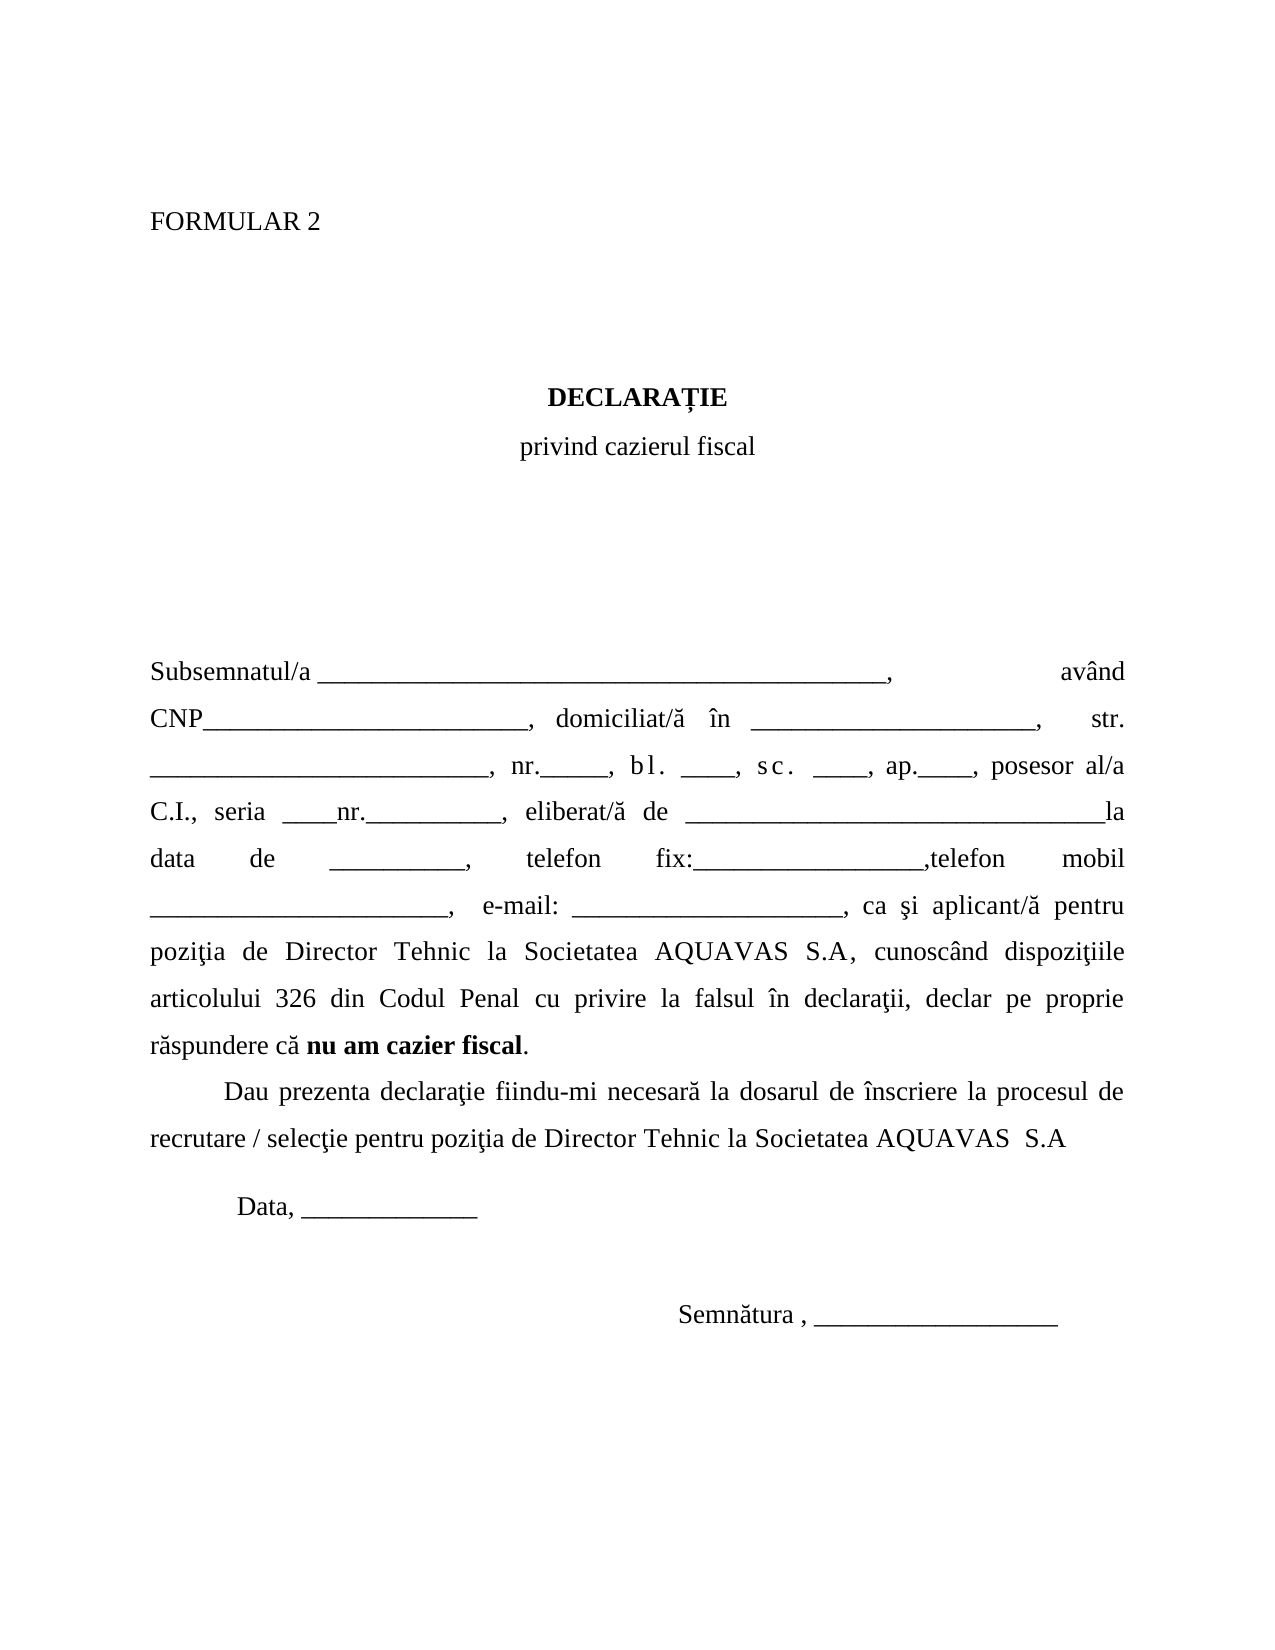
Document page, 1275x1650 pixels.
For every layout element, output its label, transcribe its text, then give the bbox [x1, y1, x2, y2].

text Semnătura , __________________ [162, 1298, 1118, 1330]
text FORMULAR 2 [150, 206, 1125, 235]
text privind cazierul fiscal [150, 428, 1125, 461]
text Dau prezenta declaraţie fiindu-mi necesară la dosarul de înscriere la procesul de recrutare / selecţie pentru poziţia de Director Tehnic la Societatea AQUAVAS S.A [150, 1075, 1125, 1153]
text DECLARAȚIE [150, 380, 1125, 412]
text Subsemnatul/a __________________________________________, având CNP________________________, domiciliat/ă în _____________________, str. _________________________, nr._____, bl. ____, sc. ____, ap.____, posesor al/a C.I., seria ____nr.__________, eliberat/ă de _______________________________la data de __________, telefon fix:_________________,telefon mobil ______________________, e-mail: ____________________, ca şi aplicant/ă pentru poziţia de Director Tehnic la Societatea AQUAVAS S.A, cunoscând dispoziţiile articolului 326 din Codul Penal cu privire la falsul în declaraţii, declar pe proprie răspundere că nu am cazier fiscal. [150, 655, 1125, 1060]
text Data, _____________ [162, 1189, 1118, 1221]
